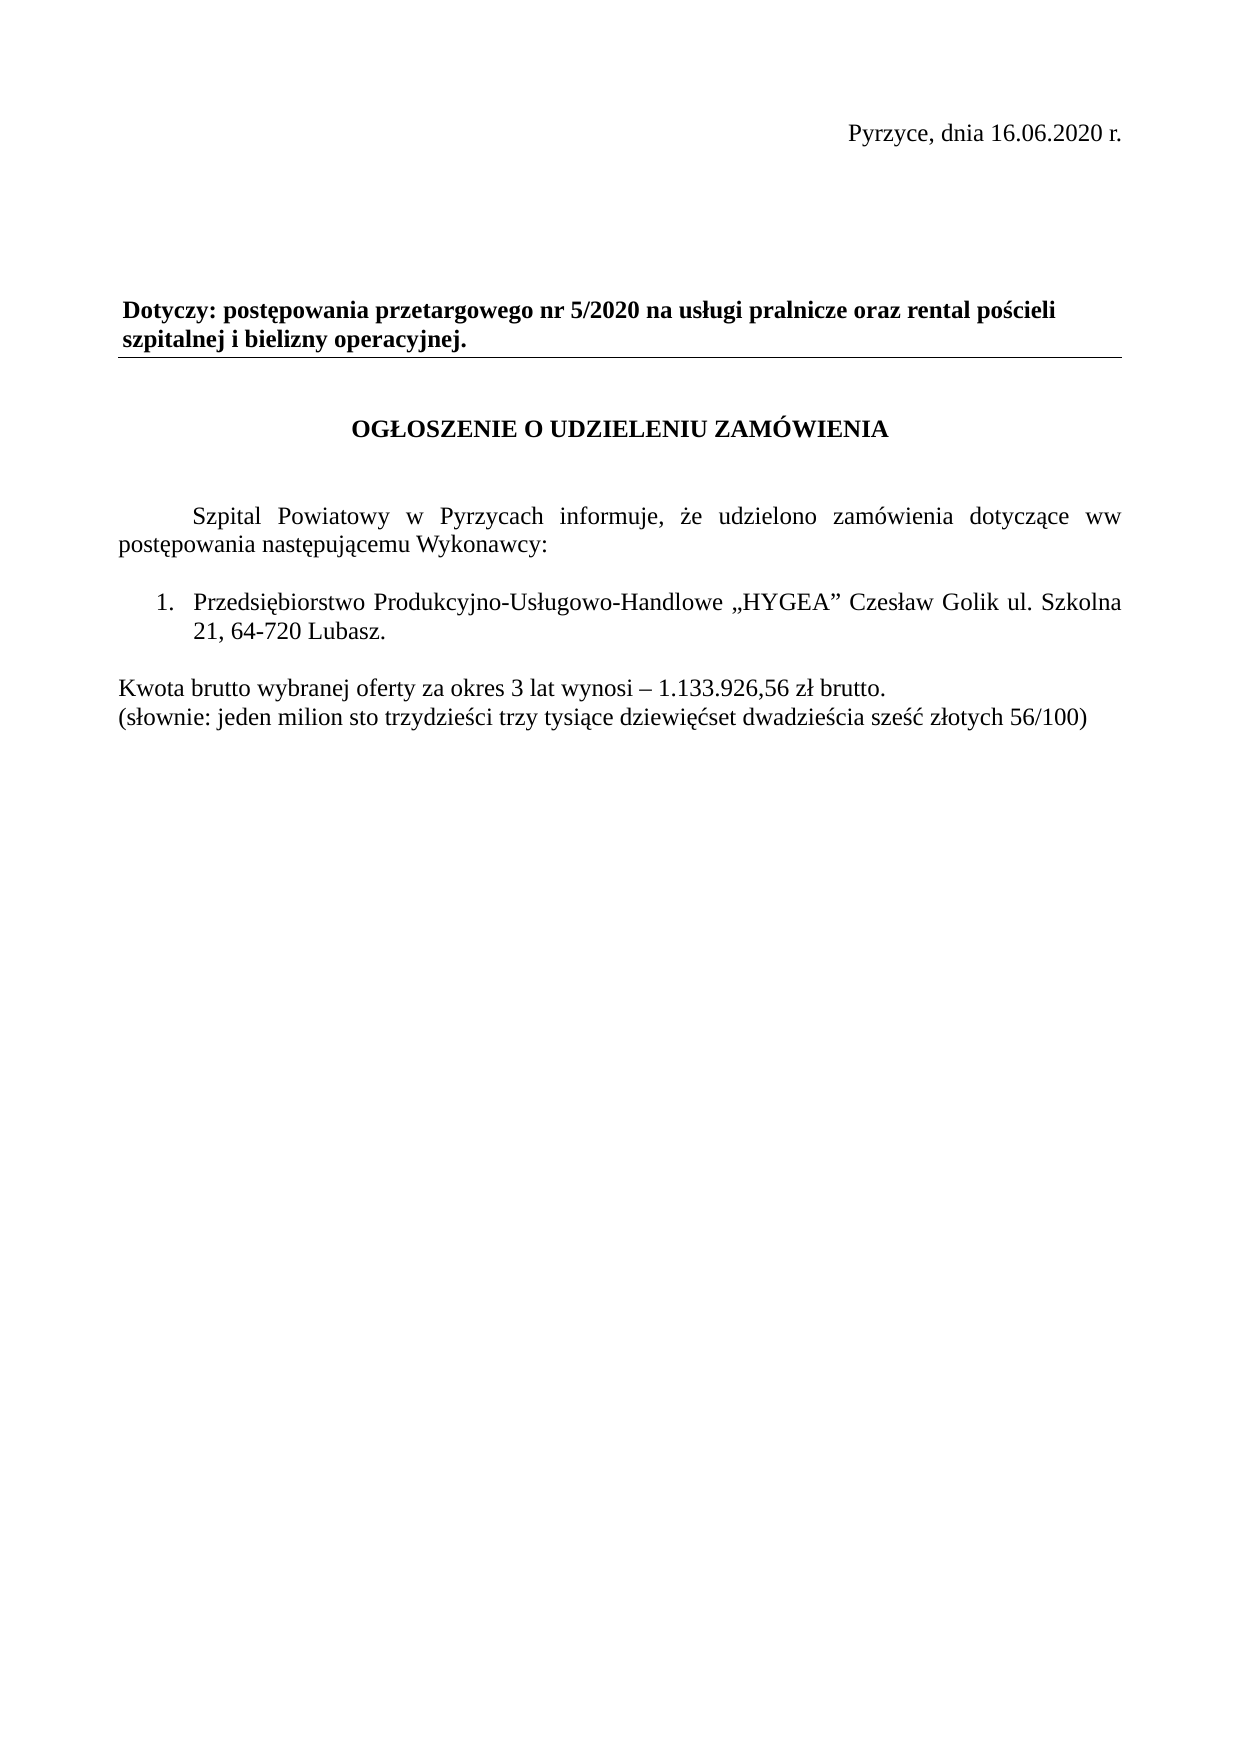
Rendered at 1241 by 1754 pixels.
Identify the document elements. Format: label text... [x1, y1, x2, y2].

text Kwota brutto wybranej oferty za okres 3 lat wynosi – 1.133.926,56 zł brutto. [118, 673, 1122, 702]
text (słownie: jeden milion sto trzydzieści trzy tysiące dziewięćset dwadzieścia sześć złotych 56/100) [118, 702, 1122, 731]
list Przedsiębiorstwo Produkcyjno-Usługowo-Handlowe „HYGEA” Czesław Golik ul. Szkolna 21, 64-720 Lubasz. [156, 587, 1122, 644]
text Szpital Powiatowy w Pyrzycach informuje, że udzielono zamówienia dotyczące ww postępowania następującemu Wykonawcy: [118, 501, 1122, 558]
text OGŁOSZENIE O UDZIELENIU ZAMÓWIENIA [118, 414, 1122, 443]
text Pyrzyce, dnia 16.06.2020 r. [118, 118, 1122, 147]
text Dotyczy: postępowania przetargowego nr 5/2020 na usługi pralnicze oraz rental pościeli szpitalnej i bielizny operacyjnej. [118, 291, 1122, 357]
